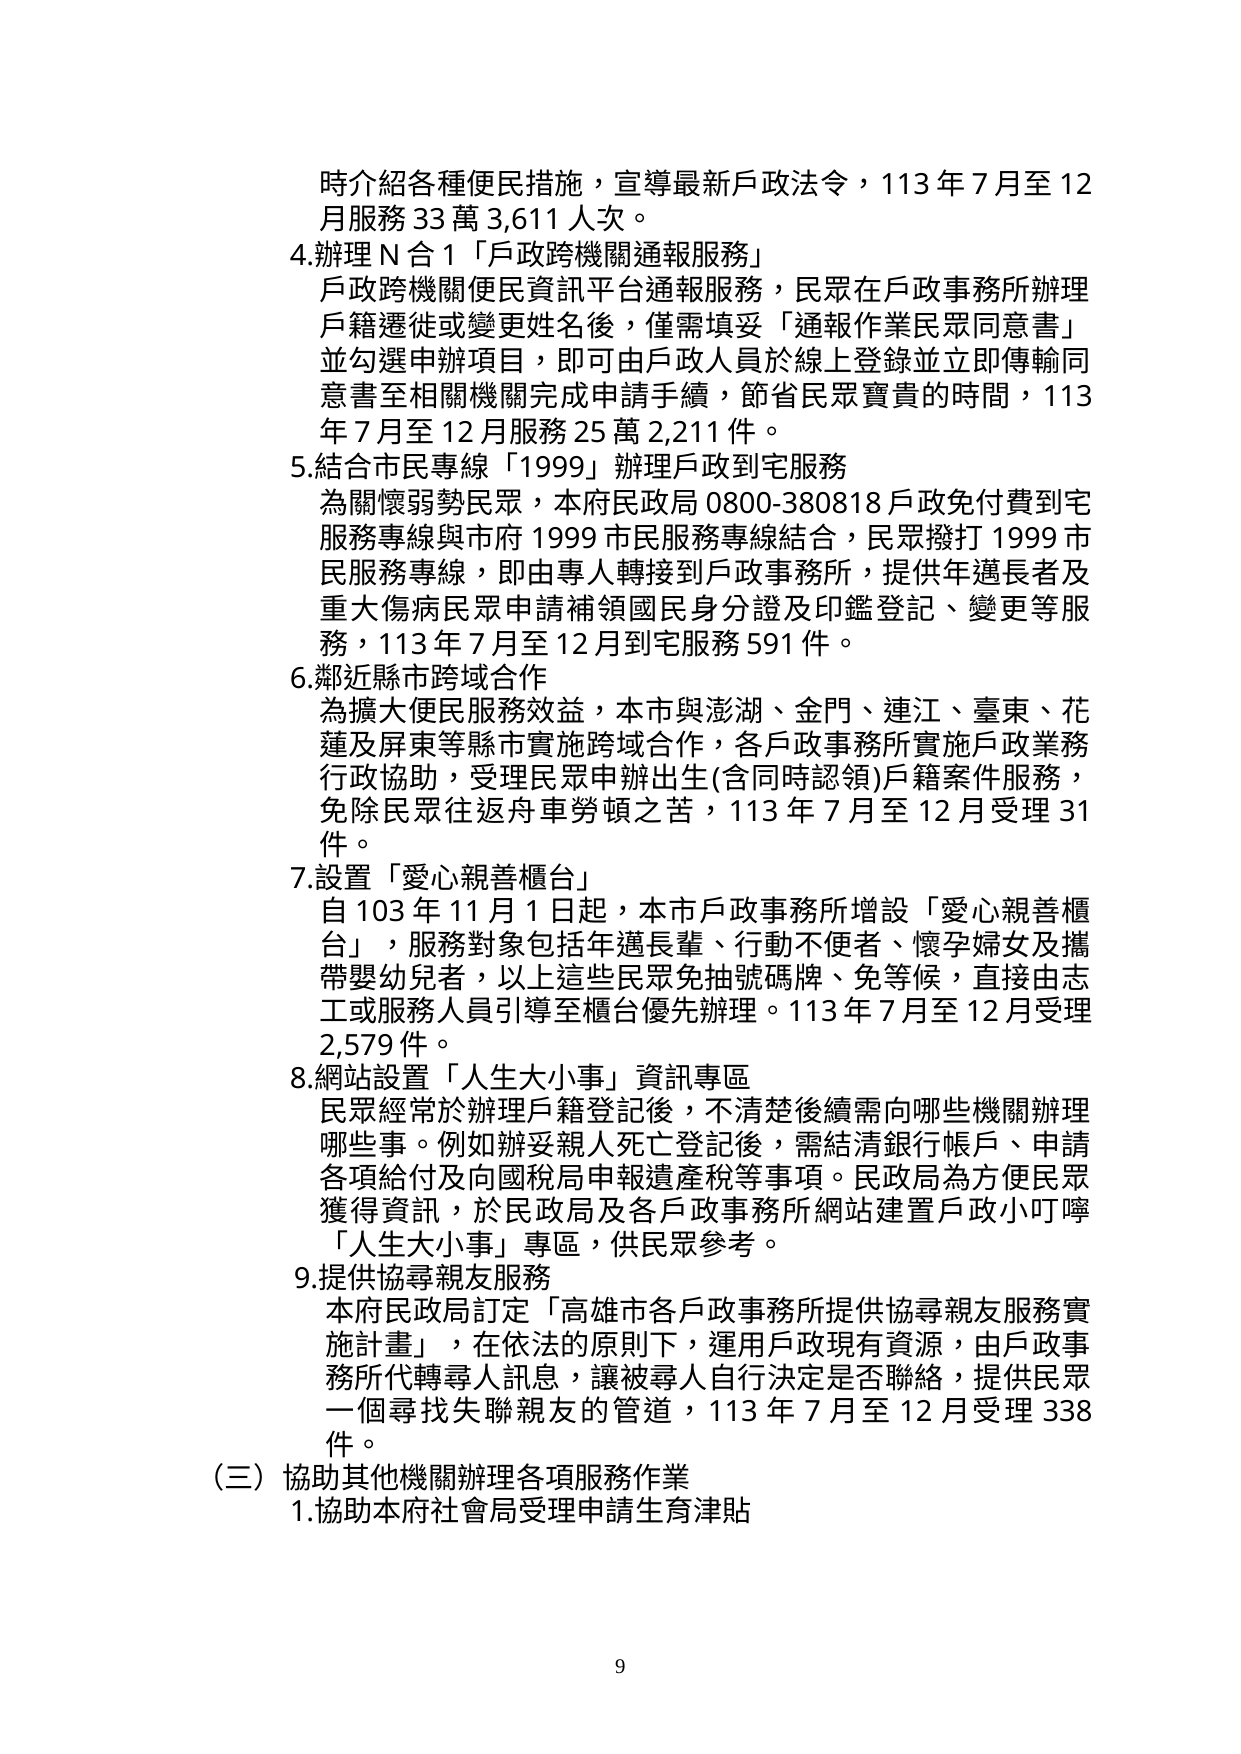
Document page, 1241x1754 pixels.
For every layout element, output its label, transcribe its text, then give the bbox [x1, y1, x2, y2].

text 為擴大便民服務效益，本市與澎湖、金門、連江、臺東、花蓮及屏東等縣市實施跨域合作，各戶政事務所實施戶政業務行政協助，受理民眾申辦出生(含同時認領)戶籍案件服務，免除民眾往返舟車勞頓之苦，113年7月至12月受理31件。 [319, 695, 1092, 862]
text 時介紹各種便民措施，宣導最新戶政法令，113年7月至12月服務33萬3,611人次。 [319, 166, 1092, 237]
text 為關懷弱勢民眾，本府民政局0800-380818戶政免付費到宅服務專線與市府1999市民服務專線結合，民眾撥打1999市民服務專線，即由專人轉接到戶政事務所，提供年邁長者及重大傷病民眾申請補領國民身分證及印鑑登記、變更等服務，113年7月至12月到宅服務591件。 [319, 485, 1092, 662]
text 5.結合市民專線「1999」辦理戶政到宅服務 [289, 449, 1092, 485]
text 8.網站設置「人生大小事」資訊專區 [289, 1062, 1092, 1095]
text 6.鄰近縣市跨域合作 [289, 662, 1092, 695]
text 本府民政局訂定「高雄市各戶政事務所提供協尋親友服務實施計畫」，在依法的原則下，運用戶政現有資源，由戶政事務所代轉尋人訊息，讓被尋人自行決定是否聯絡，提供民眾一個尋找失聯親友的管道，113年7月至12月受理338件。 [325, 1295, 1092, 1462]
text 9.提供協尋親友服務 [148, 1262, 1092, 1295]
text 1.協助本府社會局受理申請生育津貼 [289, 1495, 1092, 1528]
text （三）協助其他機關辦理各項服務作業 [195, 1462, 1092, 1495]
text 7.設置「愛心親善櫃台」 [289, 862, 1092, 895]
text 4.辦理N合1「戶政跨機關通報服務」 [289, 237, 1092, 272]
text 戶政跨機關便民資訊平台通報服務，民眾在戶政事務所辦理戶籍遷徙或變更姓名後，僅需填妥「通報作業民眾同意書」並勾選申辦項目，即可由戶政人員於線上登錄並立即傳輸同意書至相關機關完成申請手續，節省民眾寶貴的時間，113年7月至12月服務25萬2,211件。 [319, 272, 1092, 449]
text 民眾經常於辦理戶籍登記後，不清楚後續需向哪些機關辦理哪些事。例如辦妥親人死亡登記後，需結清銀行帳戶、申請各項給付及向國稅局申報遺產稅等事項。民政局為方便民眾獲得資訊，於民政局及各戶政事務所網站建置戶政小叮嚀「人生大小事」專區，供民眾參考。 [319, 1095, 1092, 1262]
text 自103年11月1日起，本市戶政事務所增設「愛心親善櫃台」，服務對象包括年邁長輩、行動不便者、懷孕婦女及攜帶嬰幼兒者，以上這些民眾免抽號碼牌、免等候，直接由志工或服務人員引導至櫃台優先辦理。113年7月至12月受理2,579件。 [319, 895, 1092, 1062]
